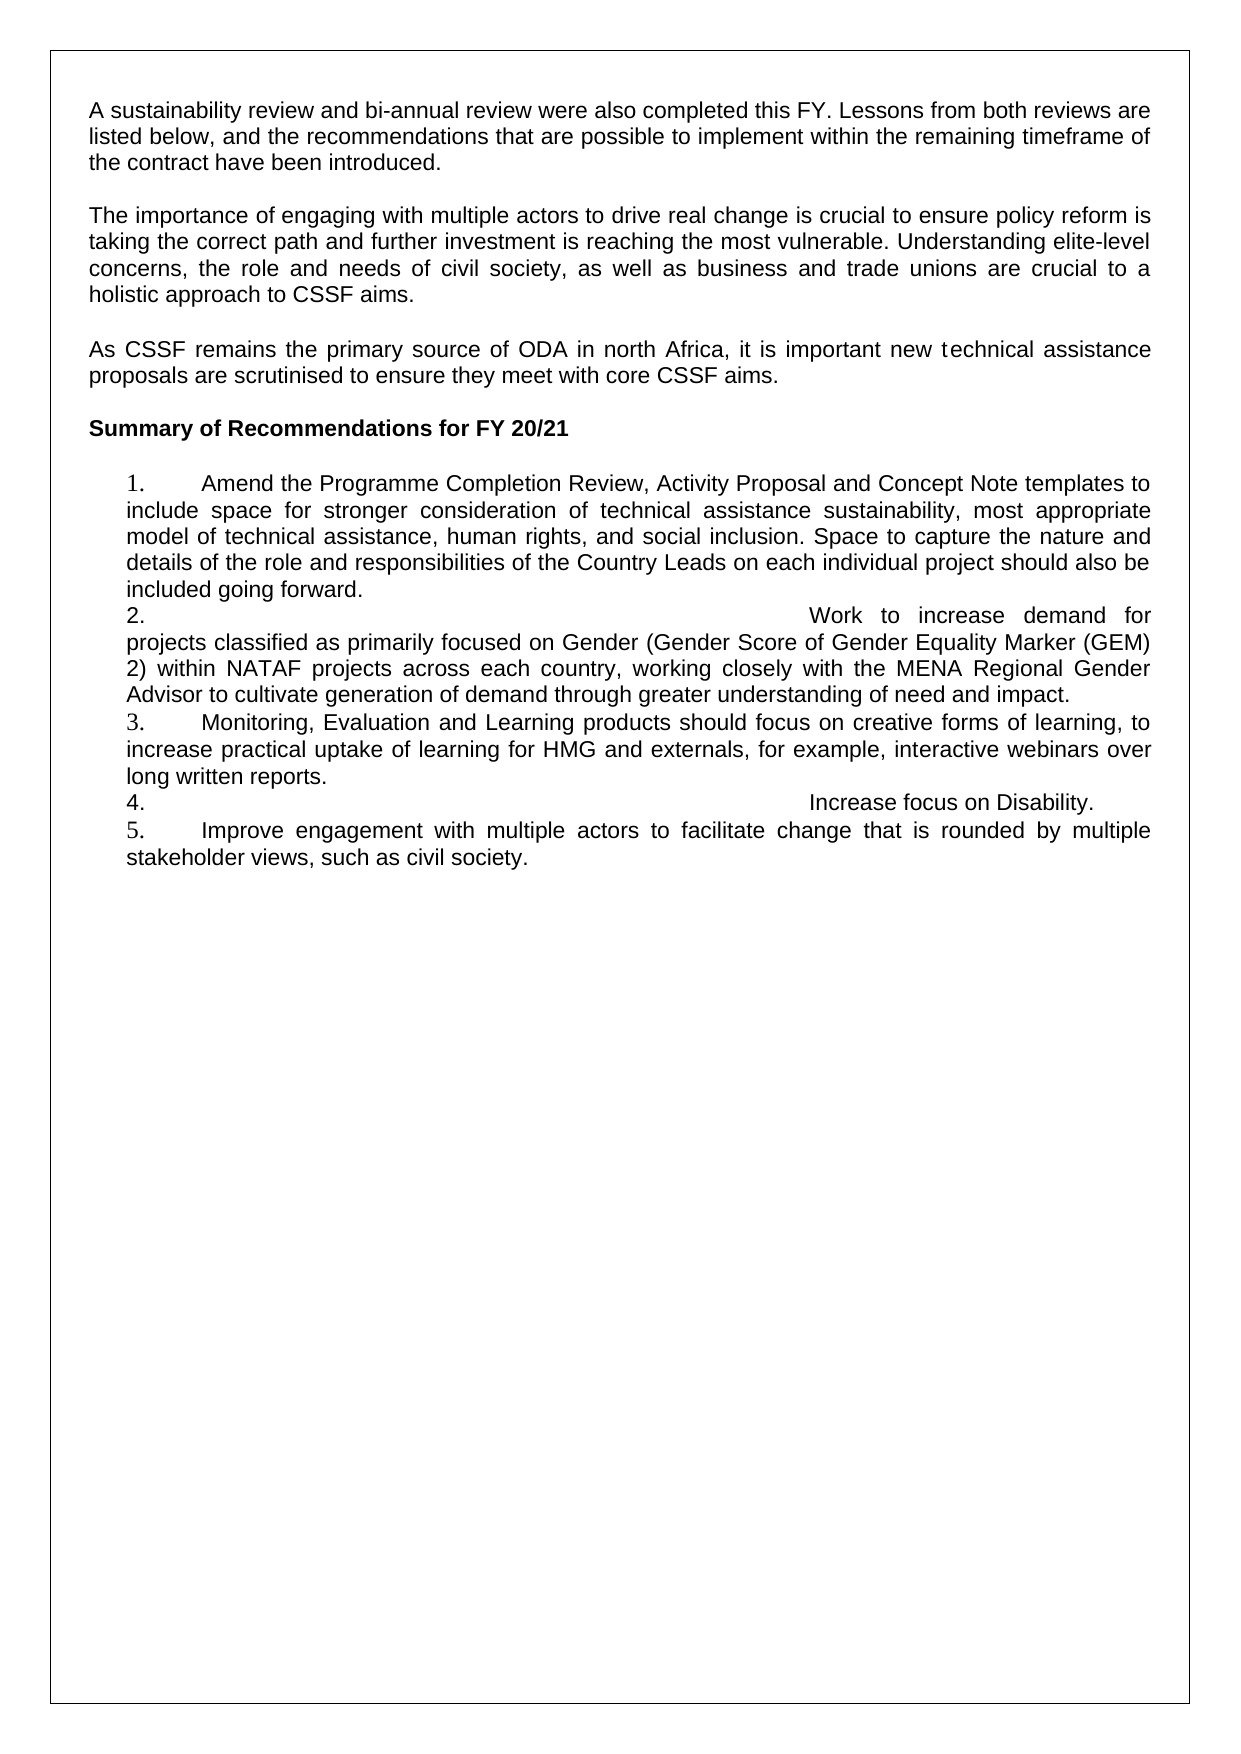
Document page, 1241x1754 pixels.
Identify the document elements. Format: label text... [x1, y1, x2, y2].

list Improve engagement with multiple actors to facilitate change that is rounded by multiple stakeholder views, such as civil society. [126, 815, 1152, 870]
list Amend the Programme Completion Review, Activity Proposal and Concept Note templates to include space for stronger consideration of technical assistance sustainability, most appropriate model of technical assistance, human rights, and social inclusion. Space to capture the nature and details of the role and responsibilities of the Country Leads on each individual project should also be included going forward. [126, 468, 1152, 602]
text As CSSF remains the primary source of ODA in north Africa, it is important new technical assistance proposals are scrutinised to ensure they meet with core CSSF aims. [89, 336, 1152, 389]
text Summary of Recommendations for FY 20/21 [89, 415, 1152, 442]
text A sustainability review and bi-annual review were also completed this FY. Lessons from both reviews are listed below, and the recommendations that are possible to implement within the remaining timeframe of the contract have been introduced. [89, 97, 1152, 176]
text The importance of engaging with multiple actors to drive real change is crucial to ensure policy reform is taking the correct path and further investment is reaching the most vulnerable. Understanding elite-level concerns, the role and needs of civil society, as well as business and trade unions are crucial to a holistic approach to CSSF aims. [89, 202, 1152, 307]
list Increase focus on Disability. [126, 789, 1152, 815]
list Monitoring, Evaluation and Learning products should focus on creative forms of learning, to increase practical uptake of learning for HMG and externals, for example, interactive webinars over long written reports. [126, 707, 1152, 789]
list Work to increase demand for projects classified as primarily focused on Gender (Gender Score of Gender Equality Marker (GEM) 2) within NATAF projects across each country, working closely with the MENA Regional Gender Advisor to cultivate generation of demand through greater understanding of need and impact. [126, 602, 1152, 707]
